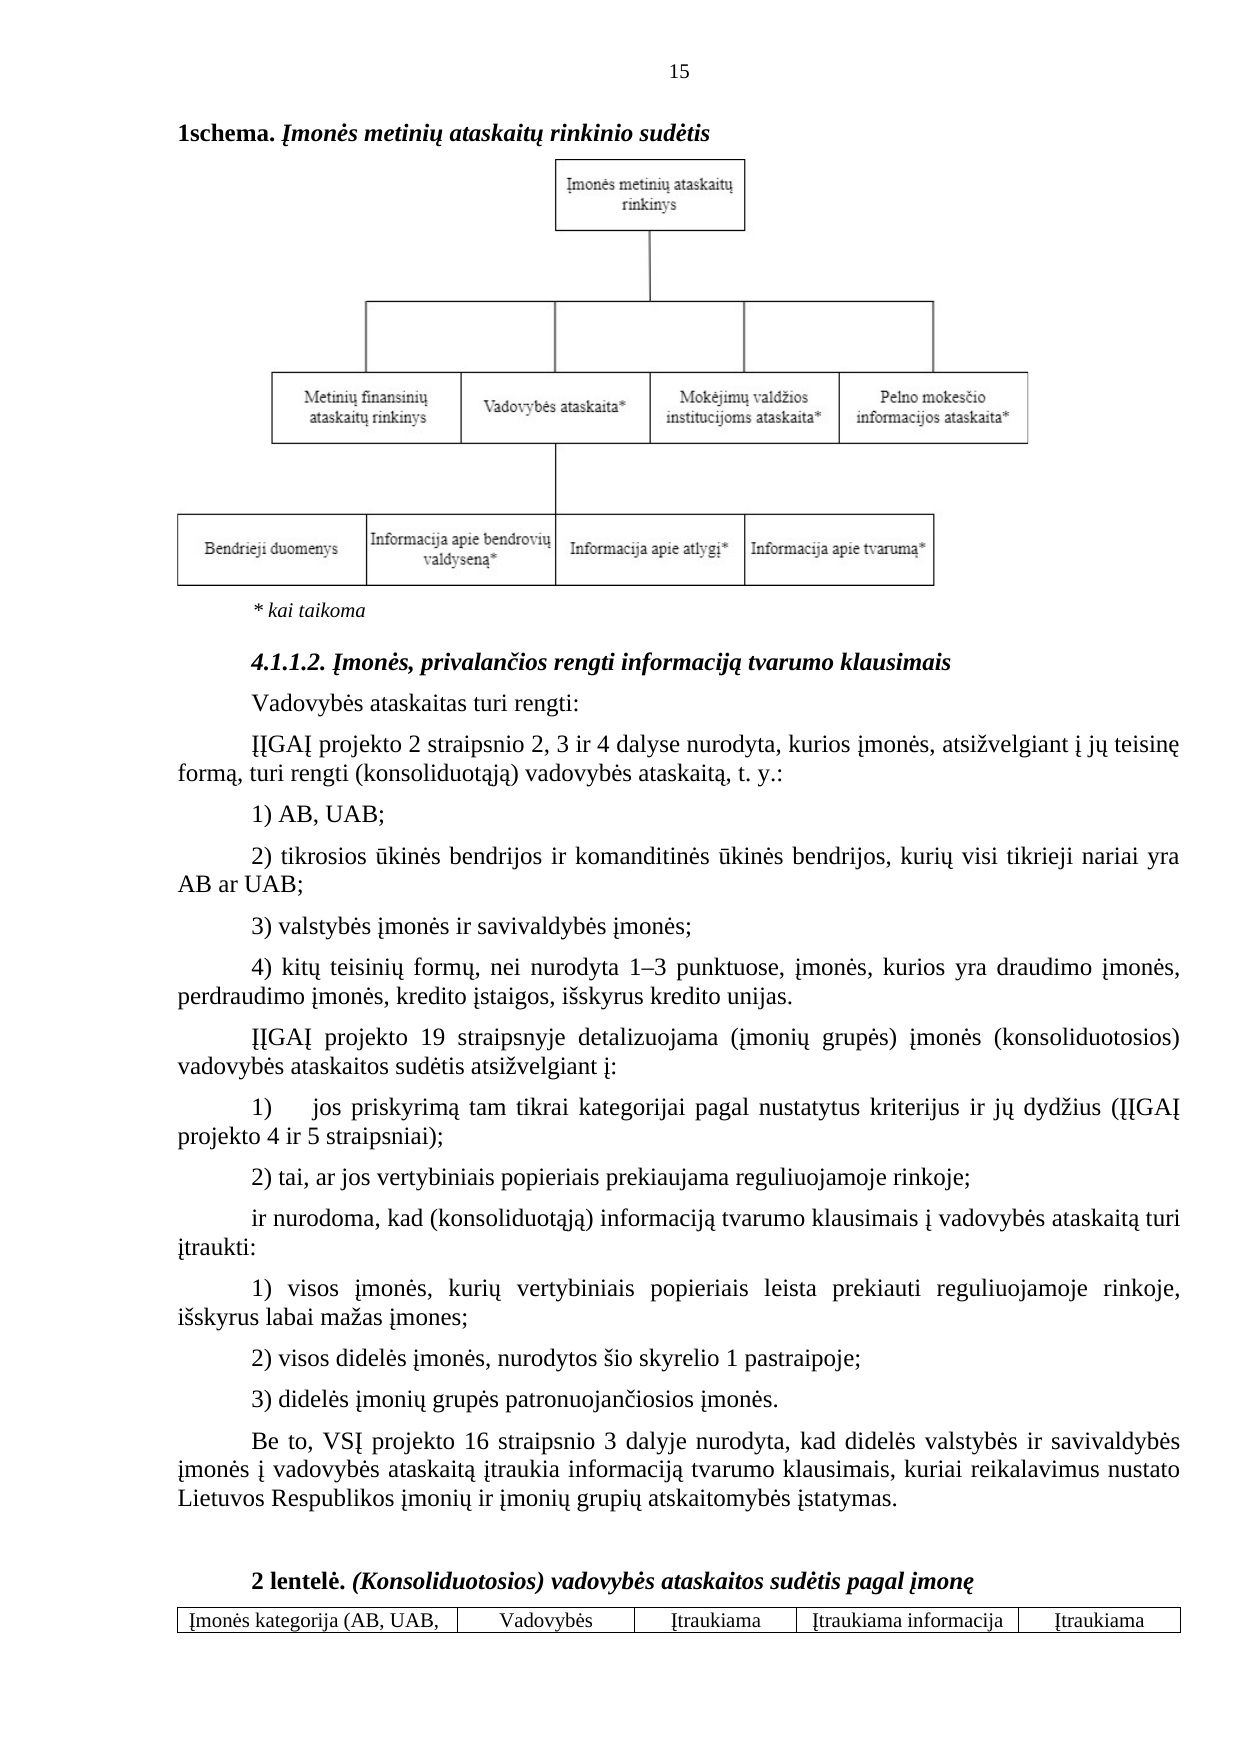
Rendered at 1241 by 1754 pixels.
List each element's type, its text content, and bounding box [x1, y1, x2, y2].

text 4) kitų teisinių formų, nei nurodyta 1–3 punktuose, įmonės, kurios yra draudimo įmonės, perdraudimo įmonės, kredito įstaigos, išskyrus kredito unijas. [177, 952, 1181, 1009]
text ĮĮGAĮ projekto 2 straipsnio 2, 3 ir 4 dalyse nurodyta, kurios įmonės, atsižvelgiant į jų teisinę formą, turi rengti (konsoliduotąją) vadovybės ataskaitą, t. y.: [177, 729, 1181, 787]
table_header Vadovybės [458, 1608, 634, 1632]
table_header Įtraukiama [635, 1608, 796, 1632]
table_header Įtraukiama informacija [797, 1608, 1018, 1632]
list * kai taikoma [252, 598, 1181, 622]
text Vadovybės ataskaitas turi rengti: [177, 688, 1181, 717]
text ĮĮGAĮ projekto 19 straipsnyje detalizuojama (įmonių grupės) įmonės (konsoliduotosios) vadovybės ataskaitos sudėtis atsižvelgiant į: [177, 1022, 1181, 1079]
list 1schema. Įmonės metinių ataskaitų rinkinio sudėtis [177, 118, 1181, 147]
list 2) tai, ar jos vertybiniais popieriais prekiaujama reguliuojamoje rinkoje; [251, 1162, 1181, 1191]
text 2) visos didelės įmonės, nurodytos šio skyrelio 1 pastraipoje; [177, 1343, 1181, 1372]
text 2 lentelė. (Konsoliduotosios) vadovybės ataskaitos sudėtis pagal įmonę [177, 1566, 1181, 1594]
text Be to, VSĮ projekto 16 straipsnio 3 dalyje nurodyta, kad didelės valstybės ir savivaldybės įmonės į vadovybės ataskaitą įtraukia informaciją tvarumo klausimais, kuriai reikalavimus nustato Lietuvos Respublikos įmonių ir įmonių grupių atskaitomybės įstatymas. [177, 1426, 1181, 1512]
text 2) tikrosios ūkinės bendrijos ir komanditinės ūkinės bendrijos, kurių visi tikrieji nariai yra AB ar UAB; [177, 841, 1181, 898]
text 3) didelės įmonių grupės patronuojančiosios įmonės. [177, 1384, 1181, 1413]
list jos priskyrimą tam tikrai kategorijai pagal nustatytus kriterijus ir jų dydžius (ĮĮGAĮ projekto 4 ir 5 straipsniai); [177, 1092, 1181, 1149]
text 4.1.1.2. Įmonės, privalančios rengti informaciją tvarumo klausimais [177, 647, 1181, 676]
text 3) valstybės įmonės ir savivaldybės įmonės; [177, 911, 1181, 939]
text ir nurodoma, kad (konsoliduotąją) informaciją tvarumo klausimais į vadovybės ataskaitą turi įtraukti: [177, 1203, 1181, 1261]
text 1) AB, UAB; [177, 799, 1181, 828]
table_header Įtraukiama [1019, 1608, 1180, 1632]
table_header Įmonės kategorija (AB, UAB, [178, 1608, 457, 1632]
text 1) visos įmonės, kurių vertybiniais popieriais leista prekiauti reguliuojamoje rinkoje, išskyrus labai mažas įmones; [177, 1273, 1181, 1331]
